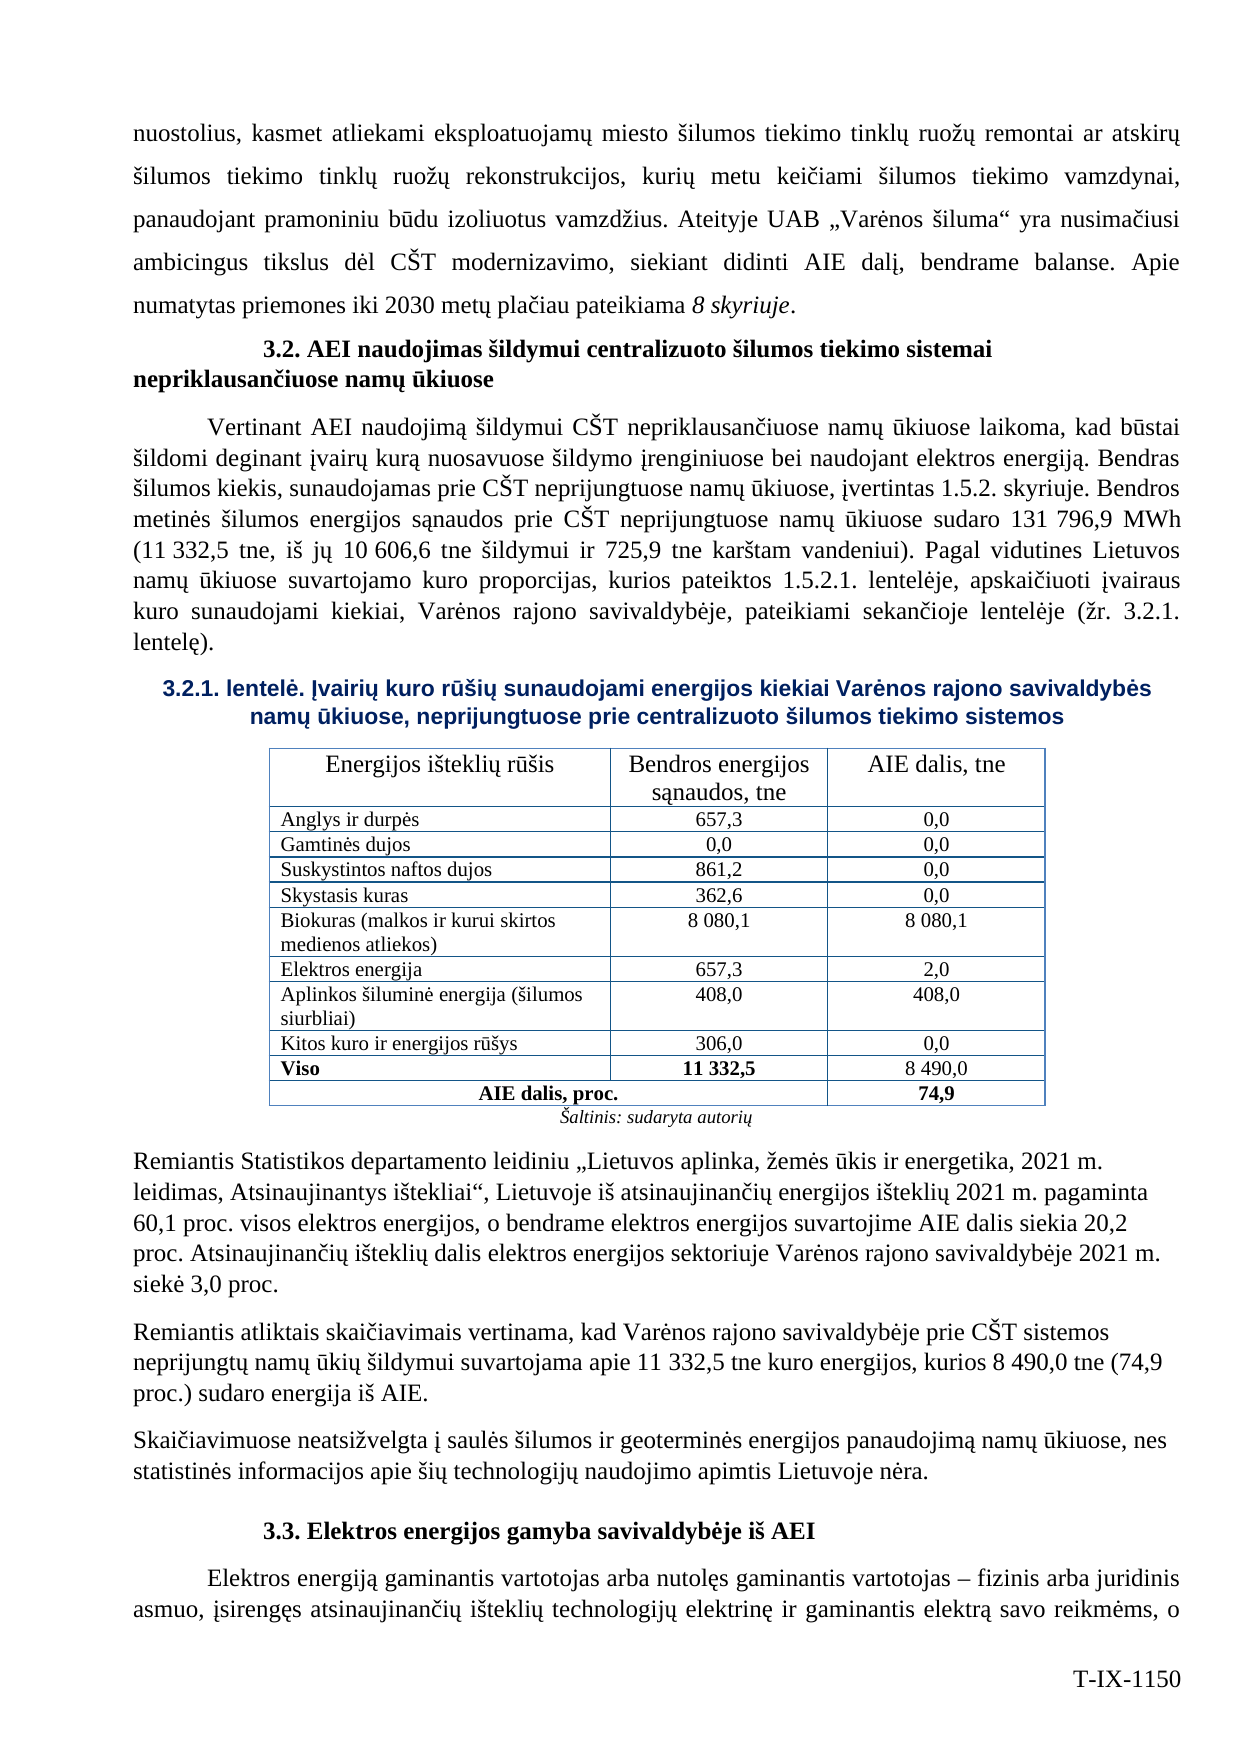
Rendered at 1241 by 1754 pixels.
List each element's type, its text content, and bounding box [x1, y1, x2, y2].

table_cell 11 332,5 [611, 1056, 827, 1080]
table_cell Gamtinės dujos [270, 832, 610, 856]
table_cell Elektros energija [270, 957, 610, 981]
table_cell 2,0 [828, 957, 1044, 981]
table_cell Kitos kuro ir energijos rūšys [270, 1031, 610, 1055]
table_cell 74,9 [828, 1081, 1044, 1105]
text Remiantis Statistikos departamento leidiniu „Lietuvos aplinka, žemės ūkis ir energetika, 2021 m. leidimas, Atsinaujinantys ištekliai“, Lietuvoje iš atsinaujinančių energijos išteklių 2021 m. pagaminta 60,1 proc. visos elektros energijos, o bendrame elektros energijos suvartojime AIE dalis siekia 20,2 proc. Atsinaujinančių išteklių dalis elektros energijos sektoriuje Varėnos rajono savivaldybėje 2021 m. siekė 3,0 proc. [133, 1146, 1181, 1298]
table_cell 0,0 [611, 832, 827, 856]
text Šaltinis: sudaryta autorių [133, 1106, 1181, 1128]
text Skaičiavimuose neatsižvelgta į saulės šilumos ir geoterminės energijos panaudojimą namų ūkiuose, nes statistinės informacijos apie šių technologijų naudojimo apimtis Lietuvoje nėra. [133, 1426, 1181, 1485]
table_cell 8 080,1 [611, 908, 827, 956]
table_cell 861,2 [611, 858, 827, 881]
table_cell 8 490,0 [828, 1056, 1044, 1080]
text Remiantis atliktais skaičiavimais vertinama, kad Varėnos rajono savivaldybėje prie CŠT sistemos neprijungtų namų ūkių šildymui suvartojama apie 11 332,5 tne kuro energijos, kurios 8 490,0 tne (74,9 proc.) sudaro energija iš AIE. [133, 1317, 1181, 1407]
table_header AIE dalis, tne [828, 749, 1044, 806]
table_cell 408,0 [611, 982, 827, 1030]
table_cell 8 080,1 [828, 908, 1044, 956]
subtitle 3.2. AEI naudojimas šildymui centralizuoto šilumos tiekimo sistemai nepriklausančiuose namų ūkiuose [133, 334, 1181, 393]
table_cell AIE dalis, proc. [270, 1081, 827, 1105]
table_cell 362,6 [611, 883, 827, 907]
table_cell 0,0 [828, 807, 1044, 831]
table_cell 0,0 [828, 858, 1044, 881]
table_cell Anglys ir durpės [270, 807, 610, 831]
table_cell 408,0 [828, 982, 1044, 1030]
table_cell Skystasis kuras [270, 883, 610, 907]
table_cell Biokuras (malkos ir kurui skirtos medienos atliekos) [270, 908, 610, 956]
text Elektros energiją gaminantis vartotojas arba nutolęs gaminantis vartotojas – fizinis arba juridinis asmuo, įsirengęs atsinaujinančių išteklių technologijų elektrinę ir gaminantis elektrą savo reikmėms, o [133, 1563, 1181, 1623]
table_cell 306,0 [611, 1031, 827, 1055]
table_cell 0,0 [828, 832, 1044, 856]
table_cell 0,0 [828, 883, 1044, 907]
table_cell Aplinkos šiluminė energija (šilumos siurbliai) [270, 982, 610, 1030]
table_cell 0,0 [828, 1031, 1044, 1055]
text Vertinant AEI naudojimą šildymui CŠT nepriklausančiuose namų ūkiuose laikoma, kad būstai šildomi deginant įvairų kurą nuosavuose šildymo įrenginiuose bei naudojant elektros energiją. Bendras šilumos kiekis, sunaudojamas prie CŠT neprijungtuose namų ūkiuose, įvertintas 1.5.2. skyriuje. Bendros metinės šilumos energijos sąnaudos prie CŠT neprijungtuose namų ūkiuose sudaro 131 796,9 MWh (11 332,5 tne, iš jų 10 606,6 tne šildymui ir 725,9 tne karštam vandeniui). Pagal vidutines Lietuvos namų ūkiuose suvartojamo kuro proporcijas, kurios pateiktos 1.5.2.1. lentelėje, apskaičiuoti įvairaus kuro sunaudojami kiekiai, Varėnos rajono savivaldybėje, pateikiami sekančioje lentelėje (žr. 3.2.1. lentelę). [133, 412, 1181, 656]
table_cell Suskystintos naftos dujos [270, 858, 610, 881]
text nuostolius, kasmet atliekami eksploatuojamų miesto šilumos tiekimo tinklų ruožų remontai ar atskirų šilumos tiekimo tinklų ruožų rekonstrukcijos, kurių metu keičiami šilumos tiekimo vamzdynai, panaudojant pramoniniu būdu izoliuotus vamzdžius. Ateityje UAB „Varėnos šiluma“ yra nusimačiusi ambicingus tikslus dėl CŠT modernizavimo, siekiant didinti AIE dalį, bendrame balanse. Apie numatytas priemones iki 2030 metų plačiau pateikiama 8 skyriuje. [133, 118, 1181, 319]
subtitle 3.2.1. lentelė. Įvairių kuro rūšių sunaudojami energijos kiekiai Varėnos rajono savivaldybės namų ūkiuose, neprijungtuose prie centralizuoto šilumos tiekimo sistemos [133, 674, 1181, 729]
table_cell 657,3 [611, 807, 827, 831]
table_cell 657,3 [611, 957, 827, 981]
table_cell Viso [270, 1056, 610, 1080]
subtitle 3.3. Elektros energijos gamyba savivaldybėje iš AEI [133, 1516, 1181, 1544]
table_header Energijos išteklių rūšis [270, 749, 610, 806]
table_header Bendros energijos sąnaudos, tne [611, 749, 827, 806]
